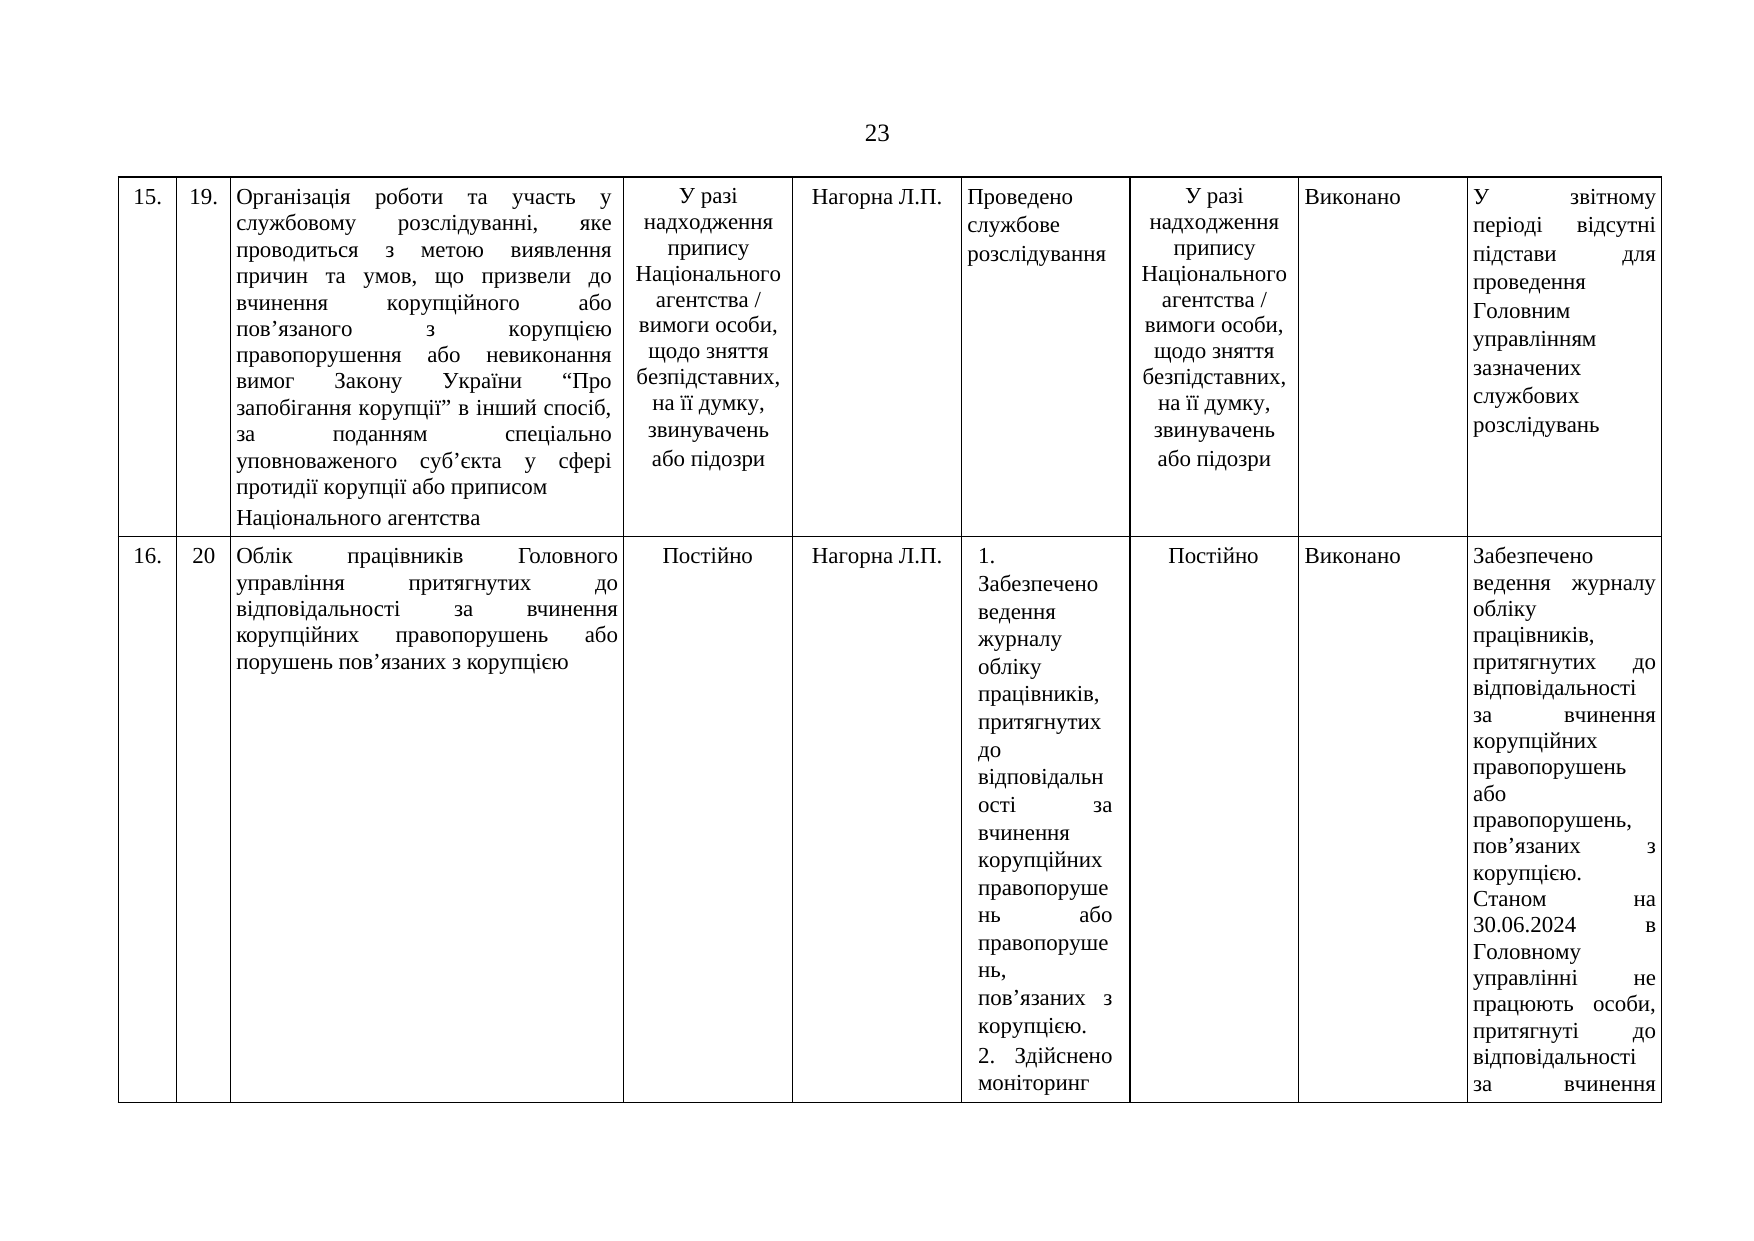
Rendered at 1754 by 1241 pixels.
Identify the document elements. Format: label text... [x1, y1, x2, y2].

table_cell Постійно [624, 537, 792, 1102]
table_cell У разі надходження припису Національного агентства / вимоги особи, щодо зняття безпідставних, на її думку, звинувачень або підозри [1131, 178, 1298, 536]
table_cell У разі надходження припису Національного агентства / вимоги особи, щодо зняття безпідставних, на її думку, звинувачень або підозри [624, 178, 792, 536]
table_cell 20 [177, 537, 230, 1102]
table_cell 16. [119, 537, 176, 1102]
table_cell Облік працівників Головного управління притягнутих до відповідальності за вчинення корупційних правопорушень або порушень пов’язаних з корупцією [231, 537, 623, 1102]
table_cell 1. Забезпечено ведення журналу обліку працівників, притягнутих до відповідальності за вчинення корупційних правопорушень або правопорушень, пов’язаних з корупцією. 2. Здійснено моніторинг [962, 537, 1129, 1102]
table_cell Нагорна Л.П. [793, 537, 961, 1102]
table_cell Нагорна Л.П. [793, 178, 961, 536]
table_cell Виконано [1299, 178, 1467, 536]
table_cell Постійно [1131, 537, 1298, 1102]
table_cell 15. [119, 178, 176, 536]
table_cell Виконано [1299, 537, 1467, 1102]
table_cell Забезпечено ведення журналу обліку працівників, притягнутих до відповідальності за вчинення корупційних правопорушень або правопорушень, пов’язаних з корупцією. Станом на 30.06.2024 в Головному управлінні не працюють особи, притягнуті до відповідальності за вчинення [1468, 537, 1661, 1102]
table_cell 19. [177, 178, 230, 536]
table_cell Проведено службове розслідування [962, 178, 1129, 536]
table_cell Організація роботи та участь у службовому розслідуванні, яке проводиться з метою виявлення причин та умов, що призвели до вчинення корупційного або пов’язаного з корупцією правопорушення або невиконання вимог Закону України “Про запобігання корупції” в інший спосіб, за поданням спеціально уповноваженого суб’єкта у сфері протидії корупції або приписом Національного агентства [231, 178, 623, 536]
table_cell У звітному періоді відсутні підстави для проведення Головним управлінням зазначених службових розслідувань [1468, 178, 1661, 536]
